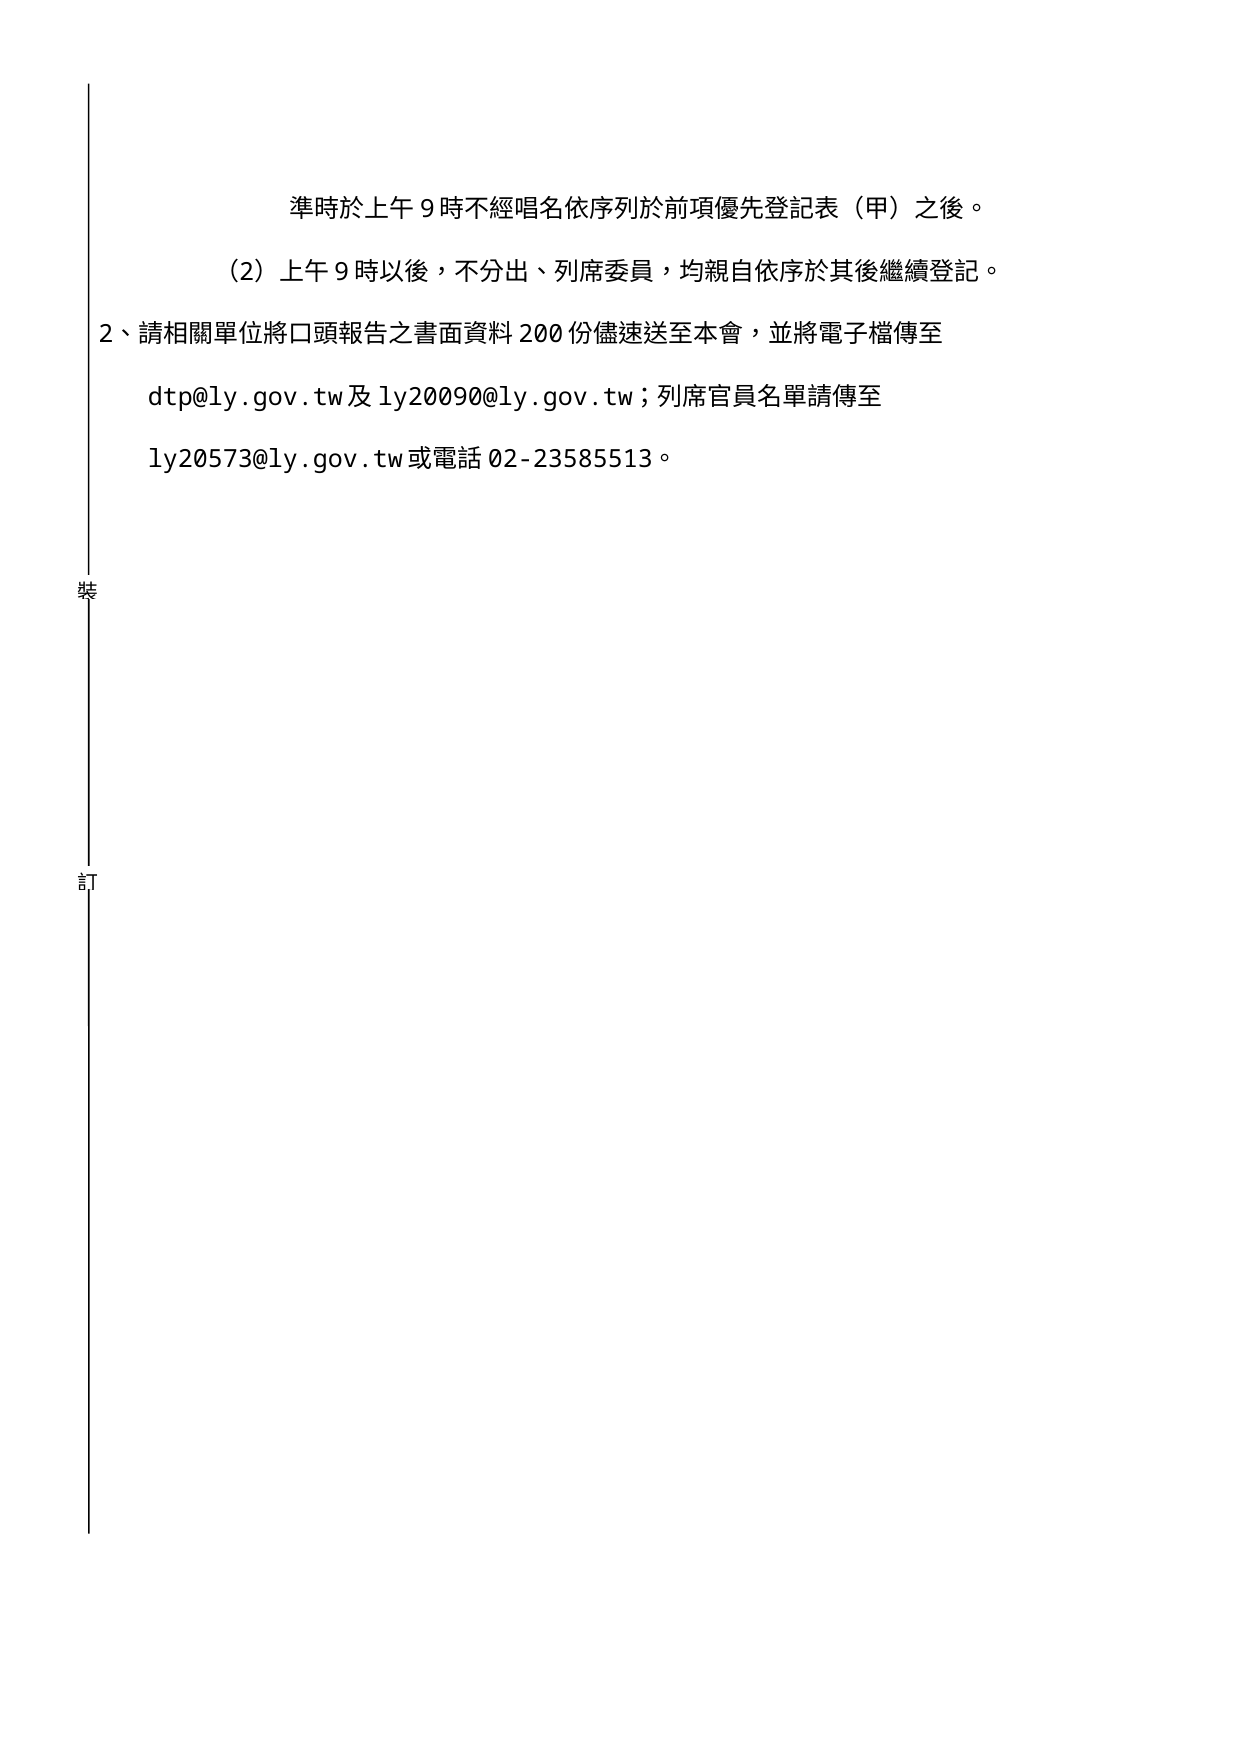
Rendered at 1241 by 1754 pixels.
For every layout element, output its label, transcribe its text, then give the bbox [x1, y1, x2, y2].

list 上午9時以後，不分出、列席委員，均親自依序於其後繼續登記。 [214, 228, 1092, 290]
list 請相關單位將口頭報告之書面資料200份儘速送至本會，並將電子檔傳至dtp@ly.gov.tw及ly20090@ly.gov.tw；列席官員名單請傳至ly20573@ly.gov.tw或電話02-23585513。 [98, 290, 1092, 478]
list 準時於上午9時不經唱名依序列於前項優先登記表（甲）之後。 [214, 165, 1092, 228]
